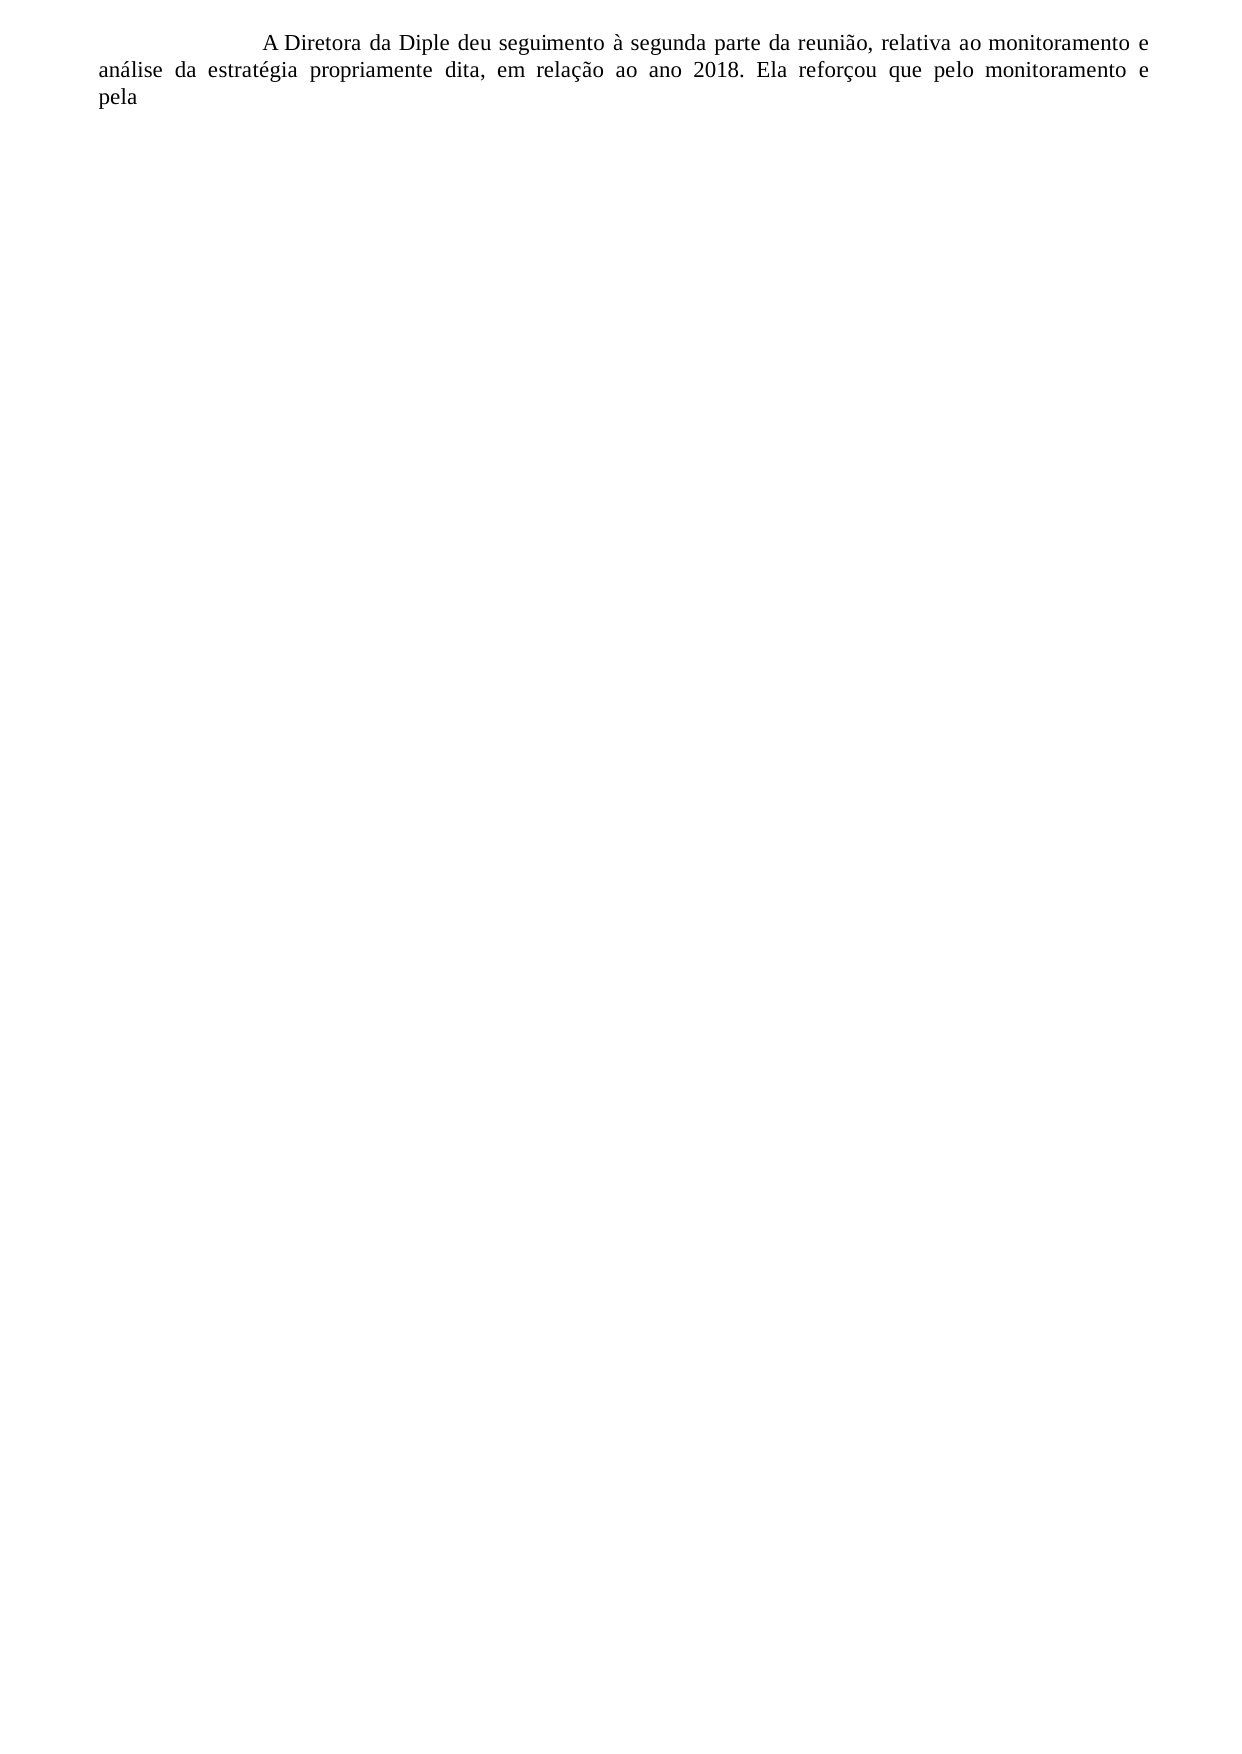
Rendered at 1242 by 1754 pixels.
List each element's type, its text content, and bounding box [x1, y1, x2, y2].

text A Diretora da Diple deu seguimento à segunda parte da reunião, relativa ao monitoramento e análise da estratégia propriamente dita, em relação ao ano 2018. Ela reforçou que pelo monitoramento e pela [98, 29, 1149, 109]
